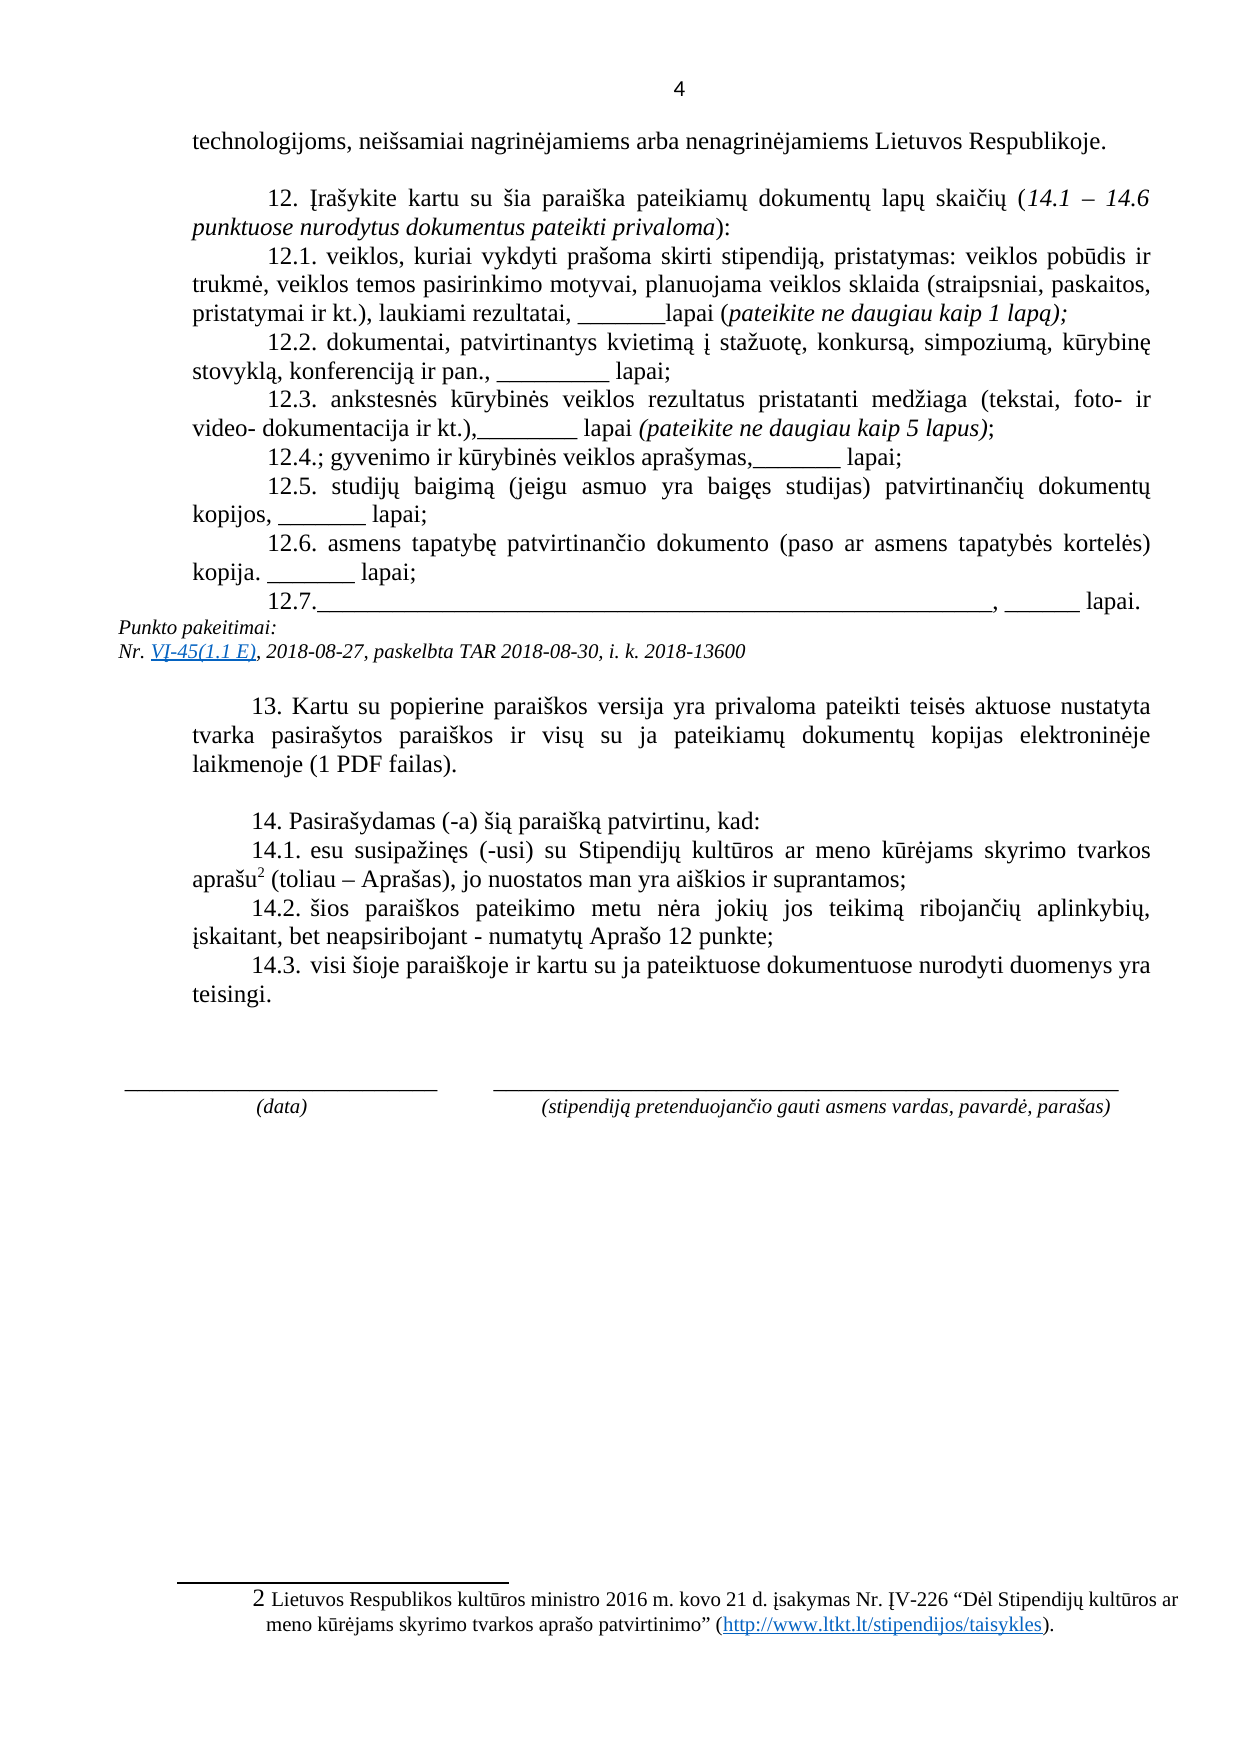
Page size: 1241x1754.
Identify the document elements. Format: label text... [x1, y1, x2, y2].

text 12.1. veiklos, kuriai vykdyti prašoma skirti stipendiją, pristatymas: veiklos pobūdis ir trukmė, veiklos temos pasirinkimo motyvai, planuojama veiklos sklaida (straipsniai, paskaitos, pristatymai ir kt.), laukiami rezultatai, _______lapai (pateikite ne daugiau kaip 1 lapą); [192, 241, 1152, 327]
text 14. Pasirašydamas (-a) šią paraišką patvirtinu, kad: [192, 806, 1152, 835]
text 12.4.; gyvenimo ir kūrybinės veiklos aprašymas,_______ lapai; [192, 442, 1152, 471]
text technologijoms, neišsamiai nagrinėjamiems arba nenagrinėjamiems Lietuvos Respublikoje. [192, 126, 1152, 154]
text 14.2. šios paraiškos pateikimo metu nėra jokių jos teikimą ribojančių aplinkybių, įskaitant, bet neapsiribojant - numatytų Aprašo 12 punkte; [192, 893, 1152, 950]
text 12.7.______________________________________________________, ______ lapai. [192, 586, 1152, 614]
text 12. Įrašykite kartu su šia paraiška pateikiamų dokumentų lapų skaičių (14.1 – 14.6 punktuose nurodytus dokumentus pateikti privaloma): [192, 183, 1152, 241]
text 13. Kartu su popierine paraiškos versija yra privaloma pateikti teisės aktuose nustatyta tvarka pasirašytos paraiškos ir visų su ja pateikiamų dokumentų kopijas elektroninėje laikmenoje (1 PDF failas). [192, 691, 1152, 778]
text (data) (stipendiją pretenduojančio gauti asmens vardas, pavardė, parašas) [118, 1094, 1152, 1118]
text 14.1. esu susipažinęs (-usi) su Stipendijų kultūros ar meno kūrėjams skyrimo tvarkos aprašu (toliau – Aprašas), jo nuostatos man yra aiškios ir suprantamos; [192, 835, 1152, 893]
text _________________________ __________________________________________________ [118, 1065, 1152, 1094]
text Lietuvos Respublikos kultūros ministro 2016 m. kovo 21 d. įsakymas Nr. ĮV-226 “Dėl Stipendijų kultūros ar meno kūrėjams skyrimo tvarkos aprašo patvirtinimo” (http://www.ltkt.lt/stipendijos/taisykles). [252, 1583, 1181, 1636]
text 14.3. visi šioje paraiškoje ir kartu su ja pateiktuose dokumentuose nurodyti duomenys yra teisingi. [192, 950, 1152, 1008]
text Punkto pakeitimai: [118, 614, 1152, 639]
text Nr. VĮ-45(1.1 E), 2018-08-27, paskelbta TAR 2018-08-30, i. k. 2018-13600 [118, 639, 1152, 663]
text 12.2. dokumentai, patvirtinantys kvietimą į stažuotę, konkursą, simpoziumą, kūrybinę stovyklą, konferenciją ir pan., _________ lapai; [192, 327, 1152, 384]
text 12.5. studijų baigimą (jeigu asmuo yra baigęs studijas) patvirtinančių dokumentų kopijos, _______ lapai; [192, 471, 1152, 528]
text 12.3. ankstesnės kūrybinės veiklos rezultatus pristatanti medžiaga (tekstai, foto- ir video- dokumentacija ir kt.),________ lapai (pateikite ne daugiau kaip 5 lapus); [192, 384, 1152, 442]
text 12.6. asmens tapatybę patvirtinančio dokumento (paso ar asmens tapatybės kortelės) kopija. _______ lapai; [192, 528, 1152, 586]
